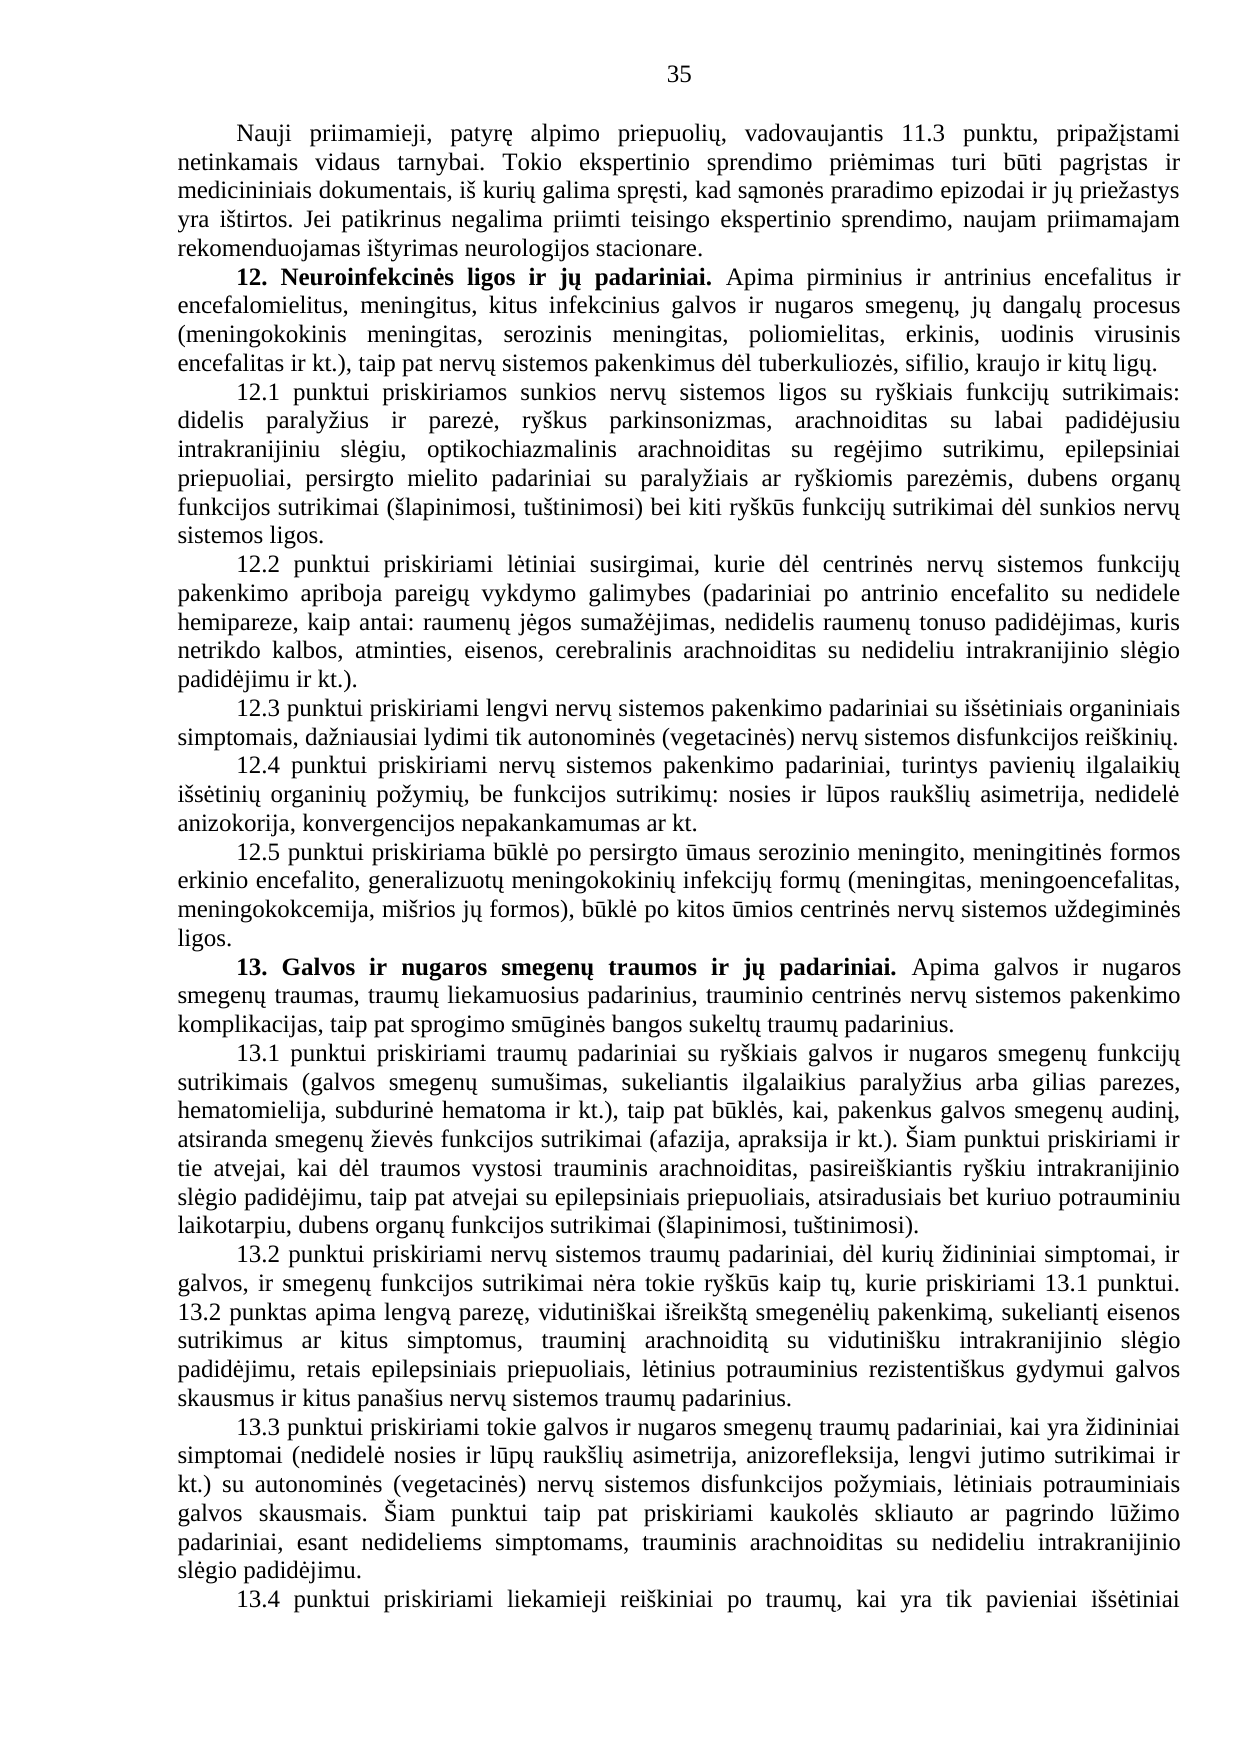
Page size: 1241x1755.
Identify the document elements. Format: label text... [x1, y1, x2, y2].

text 13.4 punktui priskiriami liekamieji reiškiniai po traumų, kai yra tik pavieniai išsėtiniai [177, 1584, 1181, 1613]
text 13. Galvos ir nugaros smegenų traumos ir jų padariniai. Apima galvos ir nugaros smegenų traumas, traumų liekamuosius padarinius, trauminio centrinės nervų sistemos pakenkimo komplikacijas, taip pat sprogimo smūginės bangos sukeltų traumų padarinius. [177, 952, 1181, 1038]
text 12.3 punktui priskiriami lengvi nervų sistemos pakenkimo padariniai su išsėtiniais organiniais simptomais, dažniausiai lydimi tik autonominės (vegetacinės) nervų sistemos disfunkcijos reiškinių. [177, 693, 1181, 751]
text 13.1 punktui priskiriami traumų padariniai su ryškiais galvos ir nugaros smegenų funkcijų sutrikimais (galvos smegenų sumušimas, sukeliantis ilgalaikius paralyžius arba gilias parezes, hematomielija, subdurinė hematoma ir kt.), taip pat būklės, kai, pakenkus galvos smegenų audinį, atsiranda smegenų žievės funkcijos sutrikimai (afazija, apraksija ir kt.). Šiam punktui priskiriami ir tie atvejai, kai dėl traumos vystosi trauminis arachnoiditas, pasireiškiantis ryškiu intrakranijinio slėgio padidėjimu, taip pat atvejai su epilepsiniais priepuoliais, atsiradusiais bet kuriuo potrauminiu laikotarpiu, dubens organų funkcijos sutrikimai (šlapinimosi, tuštinimosi). [177, 1038, 1181, 1239]
text 12.5 punktui priskiriama būklė po persirgto ūmaus serozinio meningito, meningitinės formos erkinio encefalito, generalizuotų meningokokinių infekcijų formų (meningitas, meningoencefalitas, meningokokcemija, mišrios jų formos), būklė po kitos ūmios centrinės nervų sistemos uždegiminės ligos. [177, 837, 1181, 952]
text 12. Neuroinfekcinės ligos ir jų padariniai. Apima pirminius ir antrinius encefalitus ir encefalomielitus, meningitus, kitus infekcinius galvos ir nugaros smegenų, jų dangalų procesus (meningokokinis meningitas, serozinis meningitas, poliomielitas, erkinis, uodinis virusinis encefalitas ir kt.), taip pat nervų sistemos pakenkimus dėl tuberkuliozės, sifilio, kraujo ir kitų ligų. [177, 262, 1181, 377]
text 13.3 punktui priskiriami tokie galvos ir nugaros smegenų traumų padariniai, kai yra židininiai simptomai (nedidelė nosies ir lūpų raukšlių asimetrija, anizorefleksija, lengvi jutimo sutrikimai ir kt.) su autonominės (vegetacinės) nervų sistemos disfunkcijos požymiais, lėtiniais potrauminiais galvos skausmais. Šiam punktui taip pat priskiriami kaukolės skliauto ar pagrindo lūžimo padariniai, esant nedideliems simptomams, trauminis arachnoiditas su nedideliu intrakranijinio slėgio padidėjimu. [177, 1412, 1181, 1584]
text 12.1 punktui priskiriamos sunkios nervų sistemos ligos su ryškiais funkcijų sutrikimais: didelis paralyžius ir parezė, ryškus parkinsonizmas, arachnoiditas su labai padidėjusiu intrakranijiniu slėgiu, optikochiazmalinis arachnoiditas su regėjimo sutrikimu, epilepsiniai priepuoliai, persirgto mielito padariniai su paralyžiais ar ryškiomis parezėmis, dubens organų funkcijos sutrikimai (šlapinimosi, tuštinimosi) bei kiti ryškūs funkcijų sutrikimai dėl sunkios nervų sistemos ligos. [177, 377, 1181, 549]
text 12.4 punktui priskiriami nervų sistemos pakenkimo padariniai, turintys pavienių ilgalaikių išsėtinių organinių požymių, be funkcijos sutrikimų: nosies ir lūpos raukšlių asimetrija, nedidelė anizokorija, konvergencijos nepakankamumas ar kt. [177, 751, 1181, 837]
text 12.2 punktui priskiriami lėtiniai susirgimai, kurie dėl centrinės nervų sistemos funkcijų pakenkimo apriboja pareigų vykdymo galimybes (padariniai po antrinio encefalito su nedidele hemipareze, kaip antai: raumenų jėgos sumažėjimas, nedidelis raumenų tonuso padidėjimas, kuris netrikdo kalbos, atminties, eisenos, cerebralinis arachnoiditas su nedideliu intrakranijinio slėgio padidėjimu ir kt.). [177, 549, 1181, 693]
text Nauji priimamieji, patyrę alpimo priepuolių, vadovaujantis 11.3 punktu, pripažįstami netinkamais vidaus tarnybai. Tokio ekspertinio sprendimo priėmimas turi būti pagrįstas ir medicininiais dokumentais, iš kurių galima spręsti, kad sąmonės praradimo epizodai ir jų priežastys yra ištirtos. Jei patikrinus negalima priimti teisingo ekspertinio sprendimo, naujam priimamajam rekomenduojamas ištyrimas neurologijos stacionare. [177, 118, 1181, 262]
text 13.2 punktui priskiriami nervų sistemos traumų padariniai, dėl kurių židininiai simptomai, ir galvos, ir smegenų funkcijos sutrikimai nėra tokie ryškūs kaip tų, kurie priskiriami 13.1 punktui. 13.2 punktas apima lengvą parezę, vidutiniškai išreikštą smegenėlių pakenkimą, sukeliantį eisenos sutrikimus ar kitus simptomus, trauminį arachnoiditą su vidutinišku intrakranijinio slėgio padidėjimu, retais epilepsiniais priepuoliais, lėtinius potrauminius rezistentiškus gydymui galvos skausmus ir kitus panašius nervų sistemos traumų padarinius. [177, 1239, 1181, 1412]
